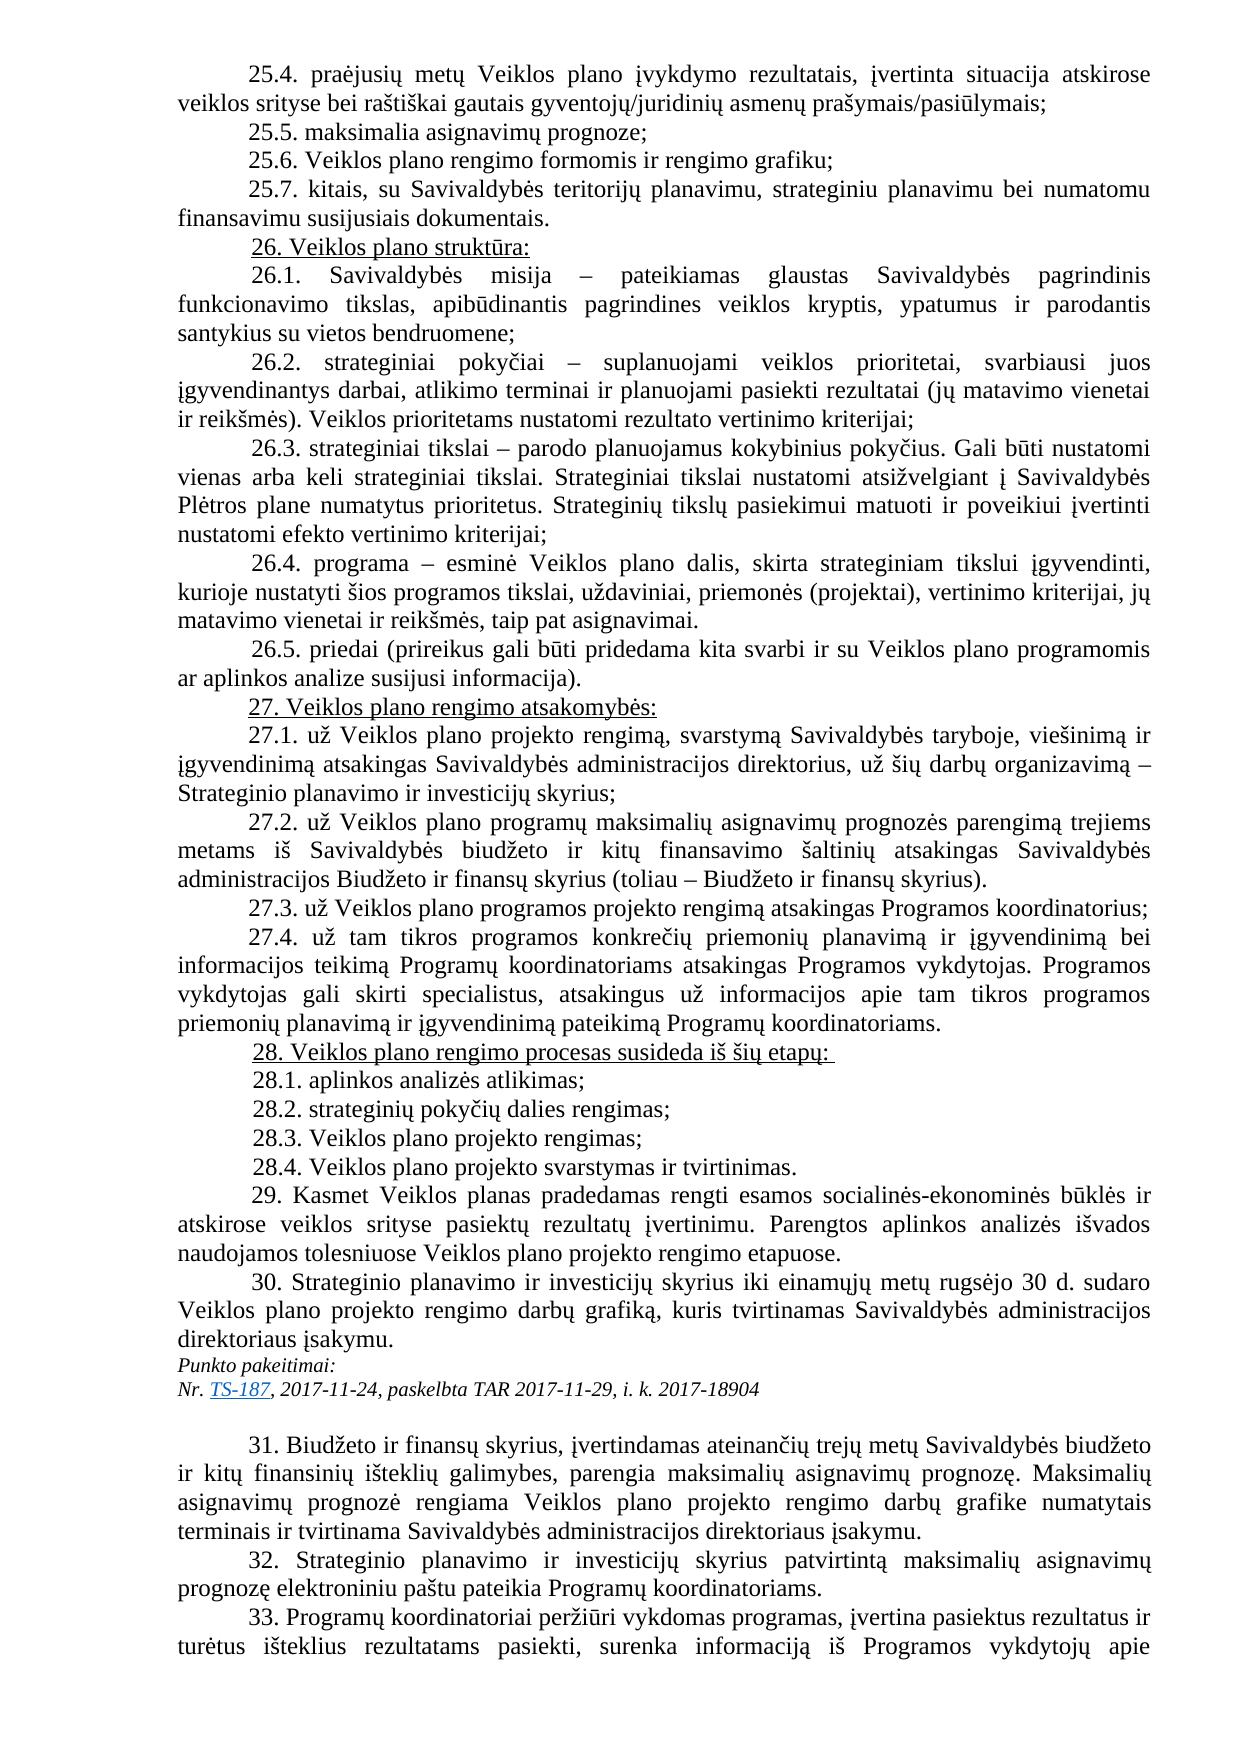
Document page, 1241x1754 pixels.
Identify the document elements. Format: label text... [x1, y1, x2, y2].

text Nr. TS-187, 2017-11-24, paskelbta TAR 2017-11-29, i. k. 2017-18904 [177, 1377, 1152, 1401]
text 27.3. už Veiklos plano programos projekto rengimą atsakingas Programos koordinatorius; [177, 893, 1152, 922]
text 27.4. už tam tikros programos konkrečių priemonių planavimą ir įgyvendinimą bei informacijos teikimą Programų koordinatoriams atsakingas Programos vykdytojas. Programos vykdytojas gali skirti specialistus, atsakingus už informacijos apie tam tikros programos priemonių planavimą ir įgyvendinimą pateikimą Programų koordinatoriams. [177, 922, 1152, 1037]
text 33. Programų koordinatoriai peržiūri vykdomas programas, įvertina pasiektus rezultatus ir turėtus išteklius rezultatams pasiekti, surenka informaciją iš Programos vykdytojų apie [177, 1602, 1152, 1660]
text 32. Strateginio planavimo ir investicijų skyrius patvirtintą maksimalių asignavimų prognozę elektroniniu paštu pateikia Programų koordinatoriams. [177, 1545, 1152, 1602]
text 25.5. maksimalia asignavimų prognoze; [177, 117, 1152, 145]
text 29. Kasmet Veiklos planas pradedamas rengti esamos socialinės-ekonominės būklės ir atskirose veiklos srityse pasiektų rezultatų įvertinimu. Parengtos aplinkos analizės išvados naudojamos tolesniuose Veiklos plano projekto rengimo etapuose. [177, 1180, 1152, 1267]
text 25.6. Veiklos plano rengimo formomis ir rengimo grafiku; [177, 145, 1152, 174]
text 26.1. Savivaldybės misija – pateikiamas glaustas Savivaldybės pagrindinis funkcionavimo tikslas, apibūdinantis pagrindines veiklos kryptis, ypatumus ir parodantis santykius su vietos bendruomene; [177, 260, 1152, 347]
text 28.2. strateginių pokyčių dalies rengimas; [177, 1094, 1152, 1123]
text 31. Biudžeto ir finansų skyrius, įvertindamas ateinančių trejų metų Savivaldybės biudžeto ir kitų finansinių išteklių galimybes, parengia maksimalių asignavimų prognozę. Maksimalių asignavimų prognozė rengiama Veiklos plano projekto rengimo darbų grafike numatytais terminais ir tvirtinama Savivaldybės administracijos direktoriaus įsakymu. [177, 1430, 1152, 1545]
text 28. Veiklos plano rengimo procesas susideda iš šių etapų: [177, 1037, 1152, 1065]
text Punkto pakeitimai: [177, 1353, 1152, 1377]
text 26. Veiklos plano struktūra: [177, 232, 1152, 260]
text 27.1. už Veiklos plano projekto rengimą, svarstymą Savivaldybės taryboje, viešinimą ir įgyvendinimą atsakingas Savivaldybės administracijos direktorius, už šių darbų organizavimą – Strateginio planavimo ir investicijų skyrius; [177, 720, 1152, 807]
text 30. Strateginio planavimo ir investicijų skyrius iki einamųjų metų rugsėjo 30 d. sudaro Veiklos plano projekto rengimo darbų grafiką, kuris tvirtinamas Savivaldybės administracijos direktoriaus įsakymu. [177, 1267, 1152, 1353]
text 26.3. strateginiai tikslai – parodo planuojamus kokybinius pokyčius. Gali būti nustatomi vienas arba keli strateginiai tikslai. Strateginiai tikslai nustatomi atsižvelgiant į Savivaldybės Plėtros plane numatytus prioritetus. Strateginių tikslų pasiekimui matuoti ir poveikiui įvertinti nustatomi efekto vertinimo kriterijai; [177, 433, 1152, 548]
text 27.2. už Veiklos plano programų maksimalių asignavimų prognozės parengimą trejiems metams iš Savivaldybės biudžeto ir kitų finansavimo šaltinių atsakingas Savivaldybės administracijos Biudžeto ir finansų skyrius (toliau – Biudžeto ir finansų skyrius). [177, 807, 1152, 893]
text 25.7. kitais, su Savivaldybės teritorijų planavimu, strateginiu planavimu bei numatomu finansavimu susijusiais dokumentais. [177, 174, 1152, 232]
text 26.5. priedai (prireikus gali būti pridedama kita svarbi ir su Veiklos plano programomis ar aplinkos analize susijusi informacija). [177, 634, 1152, 692]
text 25.4. praėjusių metų Veiklos plano įvykdymo rezultatais, įvertinta situacija atskirose veiklos srityse bei raštiškai gautais gyventojų/juridinių asmenų prašymais/pasiūlymais; [177, 59, 1152, 117]
text 26.4. programa – esminė Veiklos plano dalis, skirta strateginiam tikslui įgyvendinti, kurioje nustatyti šios programos tikslai, uždaviniai, priemonės (projektai), vertinimo kriterijai, jų matavimo vienetai ir reikšmės, taip pat asignavimai. [177, 548, 1152, 634]
text 28.4. Veiklos plano projekto svarstymas ir tvirtinimas. [177, 1152, 1152, 1180]
text 28.1. aplinkos analizės atlikimas; [177, 1065, 1152, 1094]
text 27. Veiklos plano rengimo atsakomybės: [177, 692, 1152, 720]
text 28.3. Veiklos plano projekto rengimas; [177, 1123, 1152, 1152]
text 26.2. strateginiai pokyčiai – suplanuojami veiklos prioritetai, svarbiausi juos įgyvendinantys darbai, atlikimo terminai ir planuojami pasiekti rezultatai (jų matavimo vienetai ir reikšmės). Veiklos prioritetams nustatomi rezultato vertinimo kriterijai; [177, 347, 1152, 433]
